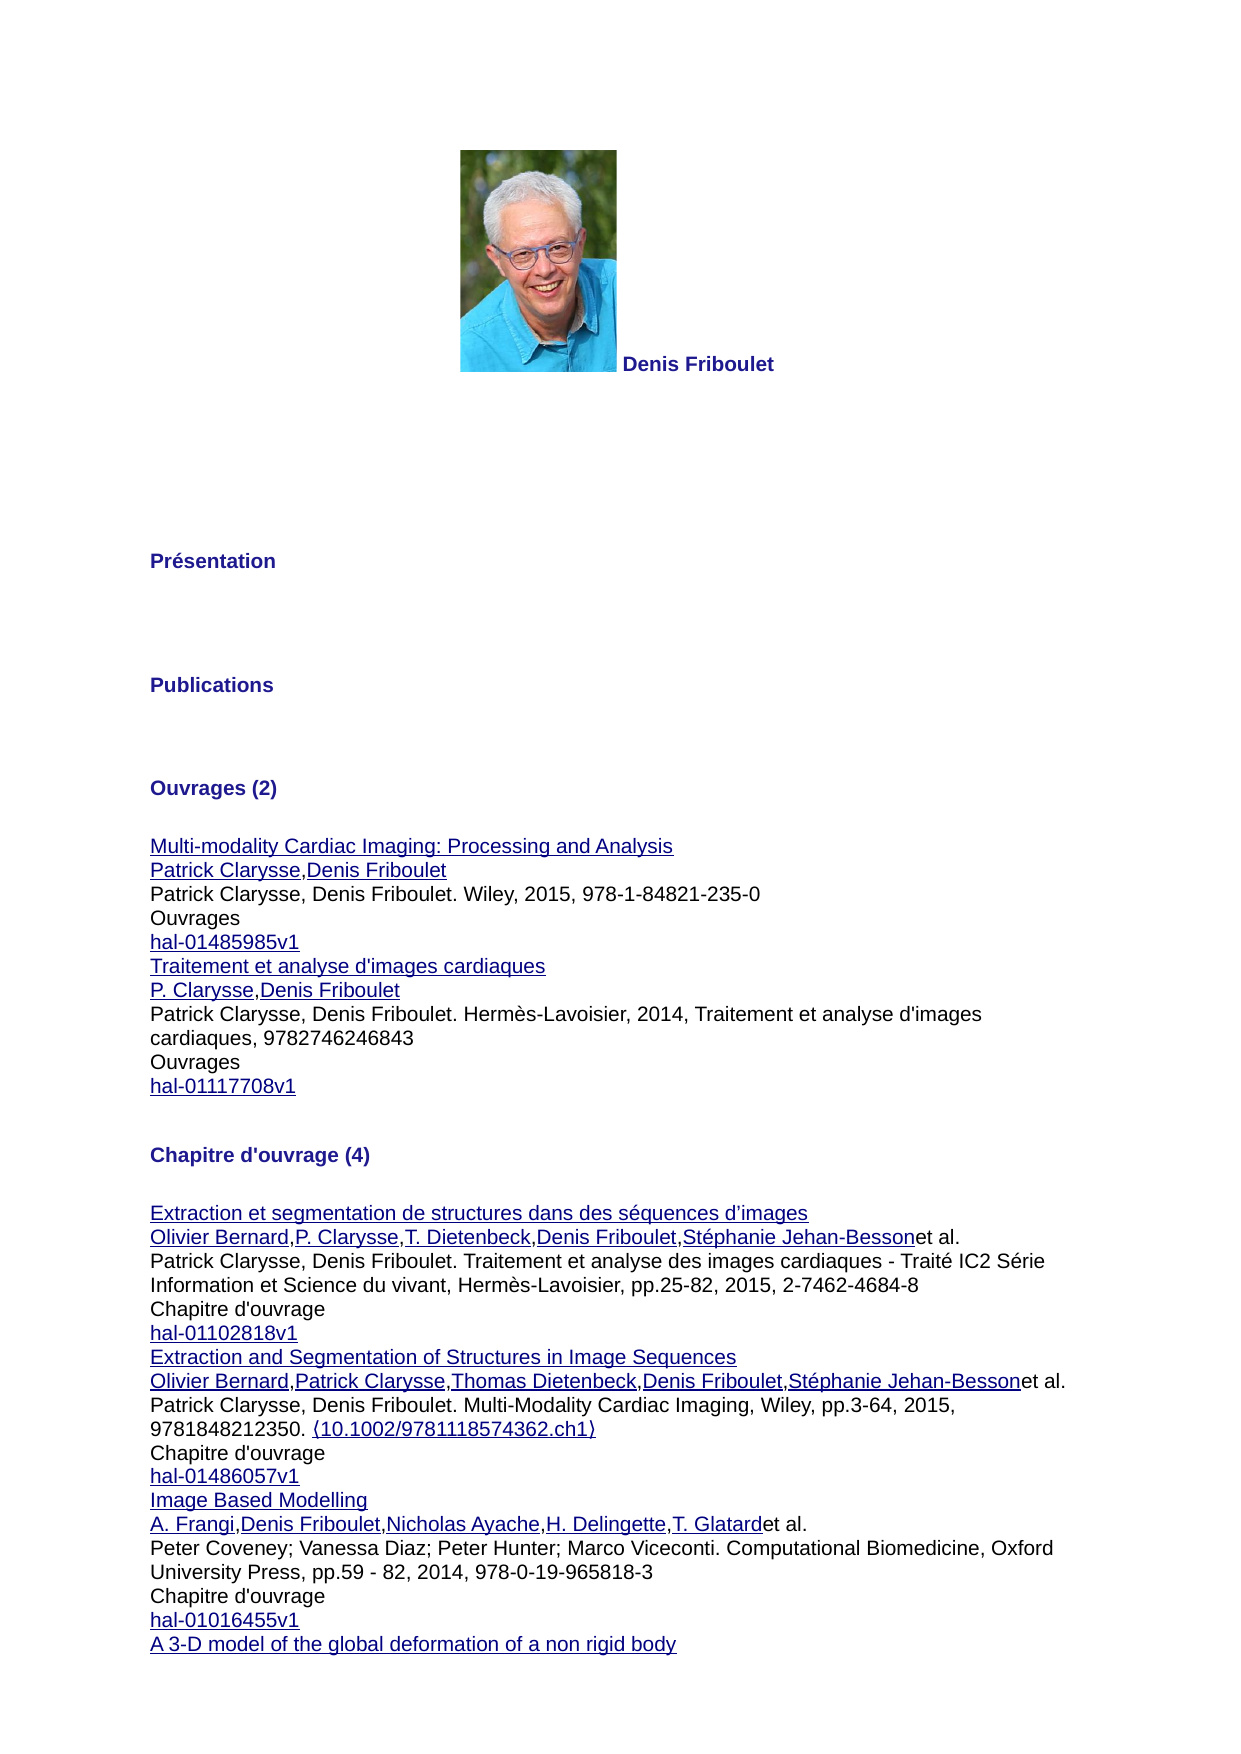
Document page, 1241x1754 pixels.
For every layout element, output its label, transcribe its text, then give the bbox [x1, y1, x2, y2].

subtitle Chapitre d'ouvrage (4) [150, 1142, 1090, 1166]
subtitle Présentation [150, 549, 1090, 573]
table_cell Image Based Modelling A. Frangi,Denis Friboulet,Nicholas Ayache,H. Delingette,T. Glatardet al. Peter Coveney; Vanessa Diaz; Peter Hunter; Marco Viceconti. Computational Biomedicine, Oxford University Press, pp.59 - 82, 2014, 978-0-19-965818-3 Chapitre d'ouvrage hal-01016455v1 [150, 1488, 1090, 1632]
table_cell Extraction and Segmentation of Structures in Image Sequences Olivier Bernard,Patrick Clarysse,Thomas Dietenbeck,Denis Friboulet,Stéphanie Jehan-Bessonet al. Patrick Clarysse, Denis Friboulet. Multi-Modality Cardiac Imaging, Wiley, pp.3-64, 2015, 9781848212350. ⟨10.1002/9781118574362.ch1⟩ Chapitre d'ouvrage hal-01486057v1 [150, 1345, 1090, 1488]
subtitle Publications [150, 673, 1090, 697]
table_cell Traitement et analyse d'images cardiaques P. Clarysse,Denis Friboulet Patrick Clarysse, Denis Friboulet. Hermès-Lavoisier, 2014, Traitement et analyse d'images cardiaques, 9782746246843 Ouvrages hal-01117708v1 [150, 954, 1090, 1098]
table_header Extraction et segmentation de structures dans des séquences d’images Olivier Bernard,P. Clarysse,T. Dietenbeck,Denis Friboulet,Stéphanie Jehan-Bessonet al. Patrick Clarysse, Denis Friboulet. Traitement et analyse des images cardiaques - Traité IC2 Série Information et Science du vivant, Hermès-Lavoisier, pp.25-82, 2015, 2-7462-4684-8 Chapitre d'ouvrage hal-01102818v1 [150, 1201, 1090, 1344]
subtitle Denis Friboulet [150, 150, 1090, 376]
table_header Multi-modality Cardiac Imaging: Processing and Analysis Patrick Clarysse,Denis Friboulet Patrick Clarysse, Denis Friboulet. Wiley, 2015, 978-1-84821-235-0 Ouvrages hal-01485985v1 [150, 834, 1090, 954]
subtitle Ouvrages (2) [150, 776, 1090, 800]
picture [460, 150, 617, 372]
table_cell A 3-D model of the global deformation of a non rigid body [150, 1632, 1090, 1656]
